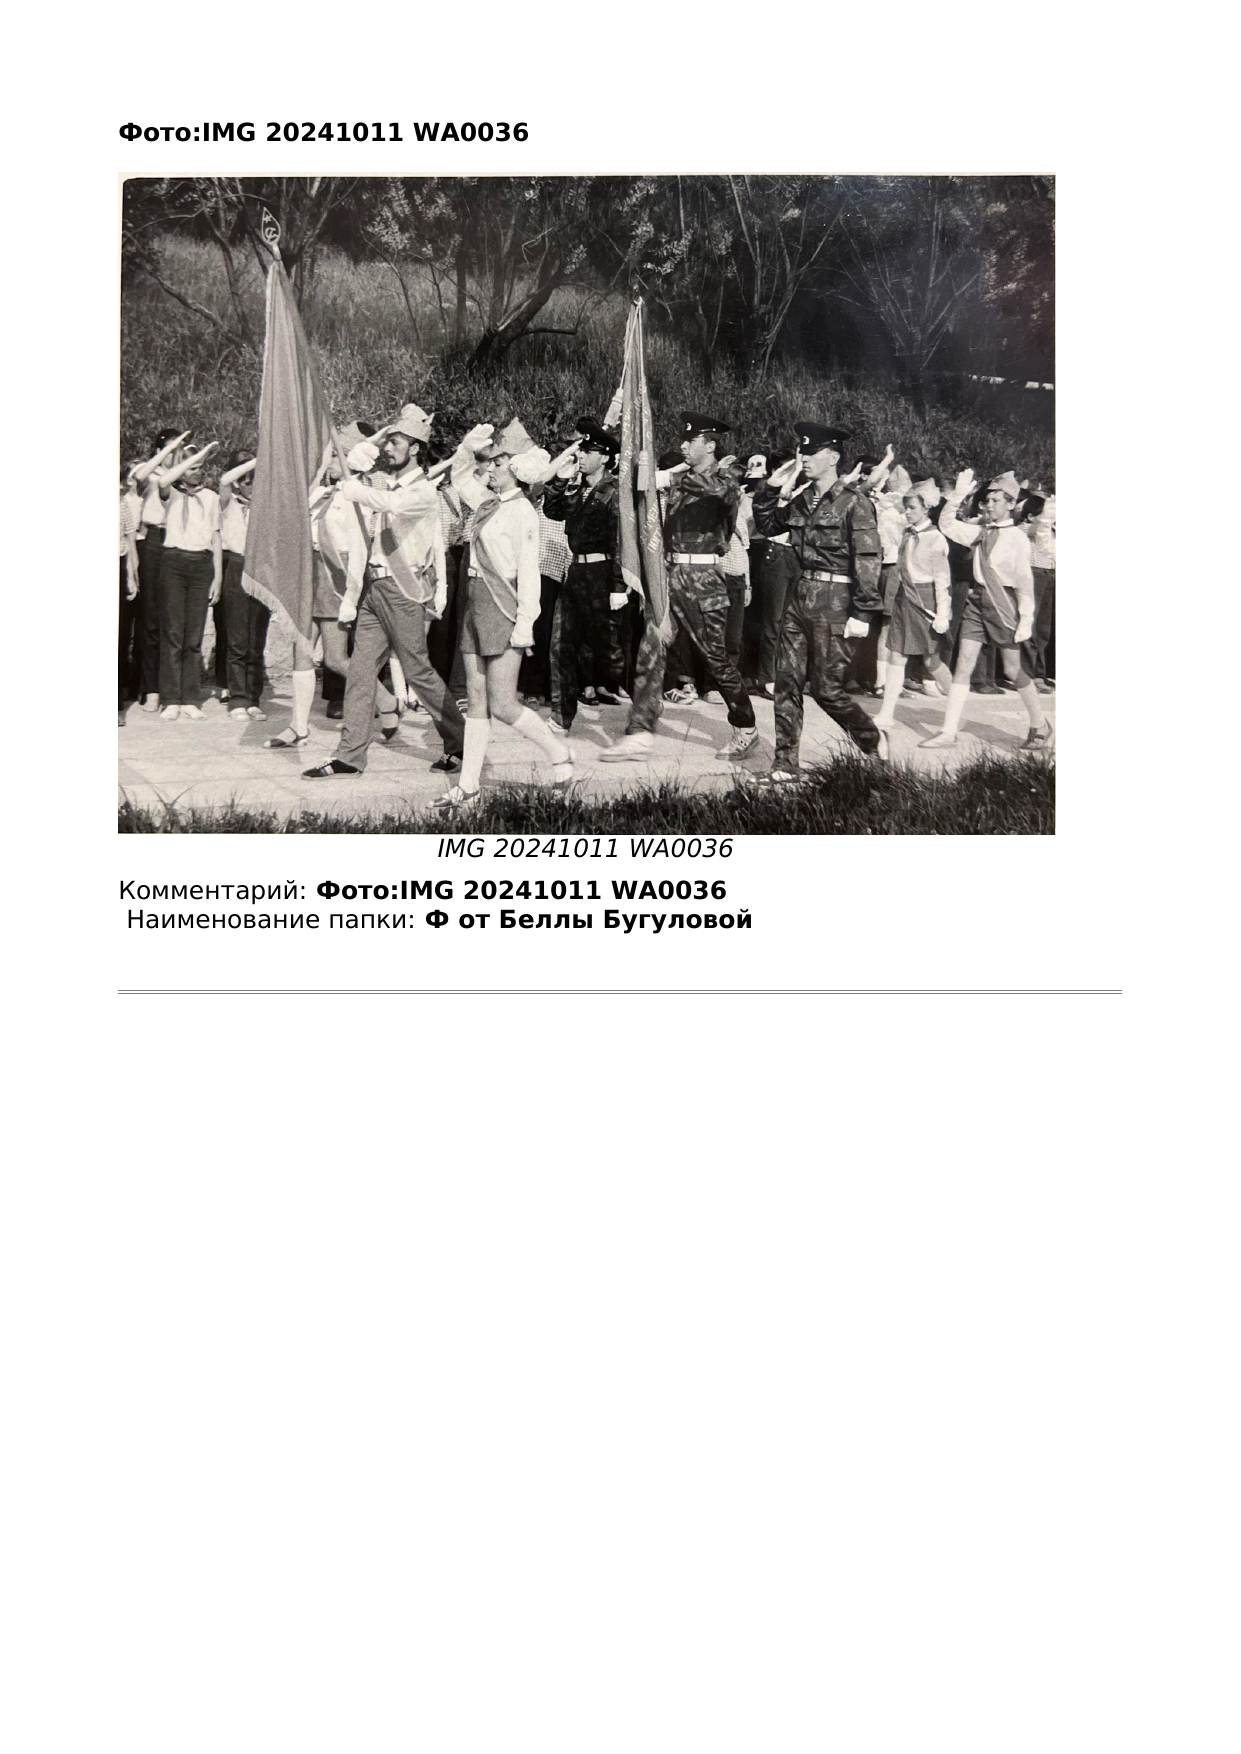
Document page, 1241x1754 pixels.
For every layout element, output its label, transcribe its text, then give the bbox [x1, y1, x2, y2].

picture [118, 172, 1056, 835]
subtitle Фото:IMG 20241011 WA0036 [118, 118, 1122, 147]
text Комментарий: Фото:IMG 20241011 WA0036 Наименование папки: Ф от Беллы Бугуловой [118, 876, 1122, 963]
text IMG 20241011 WA0036 [118, 835, 1056, 863]
